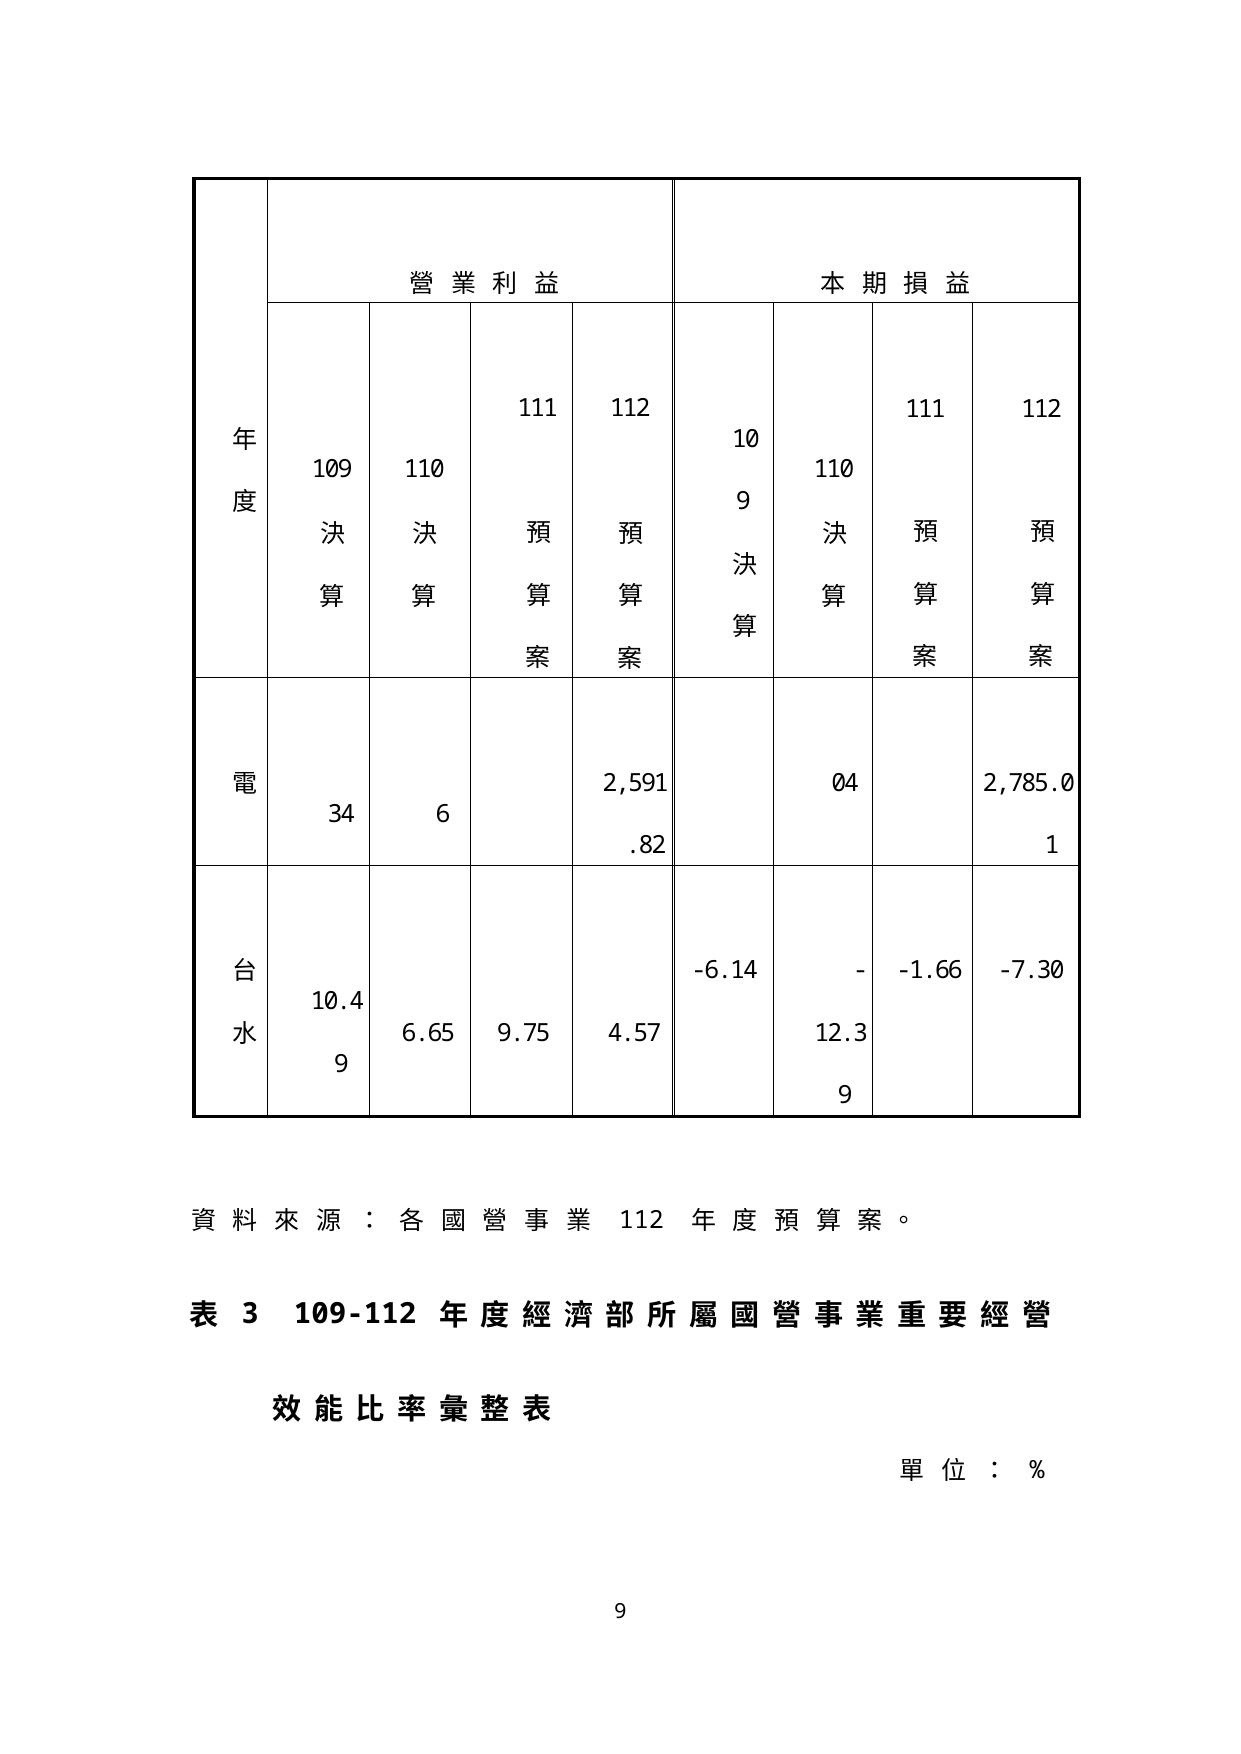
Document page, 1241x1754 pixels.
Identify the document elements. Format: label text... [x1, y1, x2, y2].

text 單位：% [183, 1427, 1058, 1490]
table_cell 109 決算 [268, 303, 369, 677]
table_cell 4.57 [573, 866, 672, 1115]
table_cell 111 預算案 [471, 303, 572, 677]
table_cell 9.75 [471, 866, 572, 1115]
table_cell 6.65 [370, 866, 470, 1115]
table_cell 台水 [196, 866, 267, 1115]
table_header 營業利益 [268, 180, 672, 302]
table_cell 112 預算案 [973, 303, 1078, 677]
table_cell 109 決算 [675, 303, 773, 677]
table_cell [873, 678, 972, 865]
table_cell 111 預算案 [873, 303, 972, 677]
table_cell -1.66 [873, 866, 972, 1115]
table_cell [471, 678, 572, 865]
table_cell -12.39 [774, 866, 872, 1115]
table_cell 110 決算 [370, 303, 470, 677]
table_cell 04 [774, 678, 872, 865]
table_cell -6.14 [675, 866, 773, 1115]
table_cell 34 [268, 678, 369, 865]
table_cell 10.49 [268, 866, 369, 1115]
table_cell 110 決算 [774, 303, 872, 677]
table_cell 電 [196, 678, 267, 865]
table_header 本期損益 [675, 180, 1078, 302]
text 表3 109-112年度經濟部所屬國營事業重要經營效能比率彙整表 [183, 1240, 1058, 1427]
table_cell -7.30 [973, 866, 1078, 1115]
table_cell -2,591.82 [573, 678, 672, 865]
table_cell 6 [370, 678, 470, 865]
table_cell [675, 678, 773, 865]
table_header 年度 [196, 180, 267, 677]
table_cell 112 預算案 [573, 303, 672, 677]
text 資料來源：各國營事業112年度預算案。 [183, 1177, 1058, 1240]
table_cell -2,785.01 [973, 678, 1078, 865]
